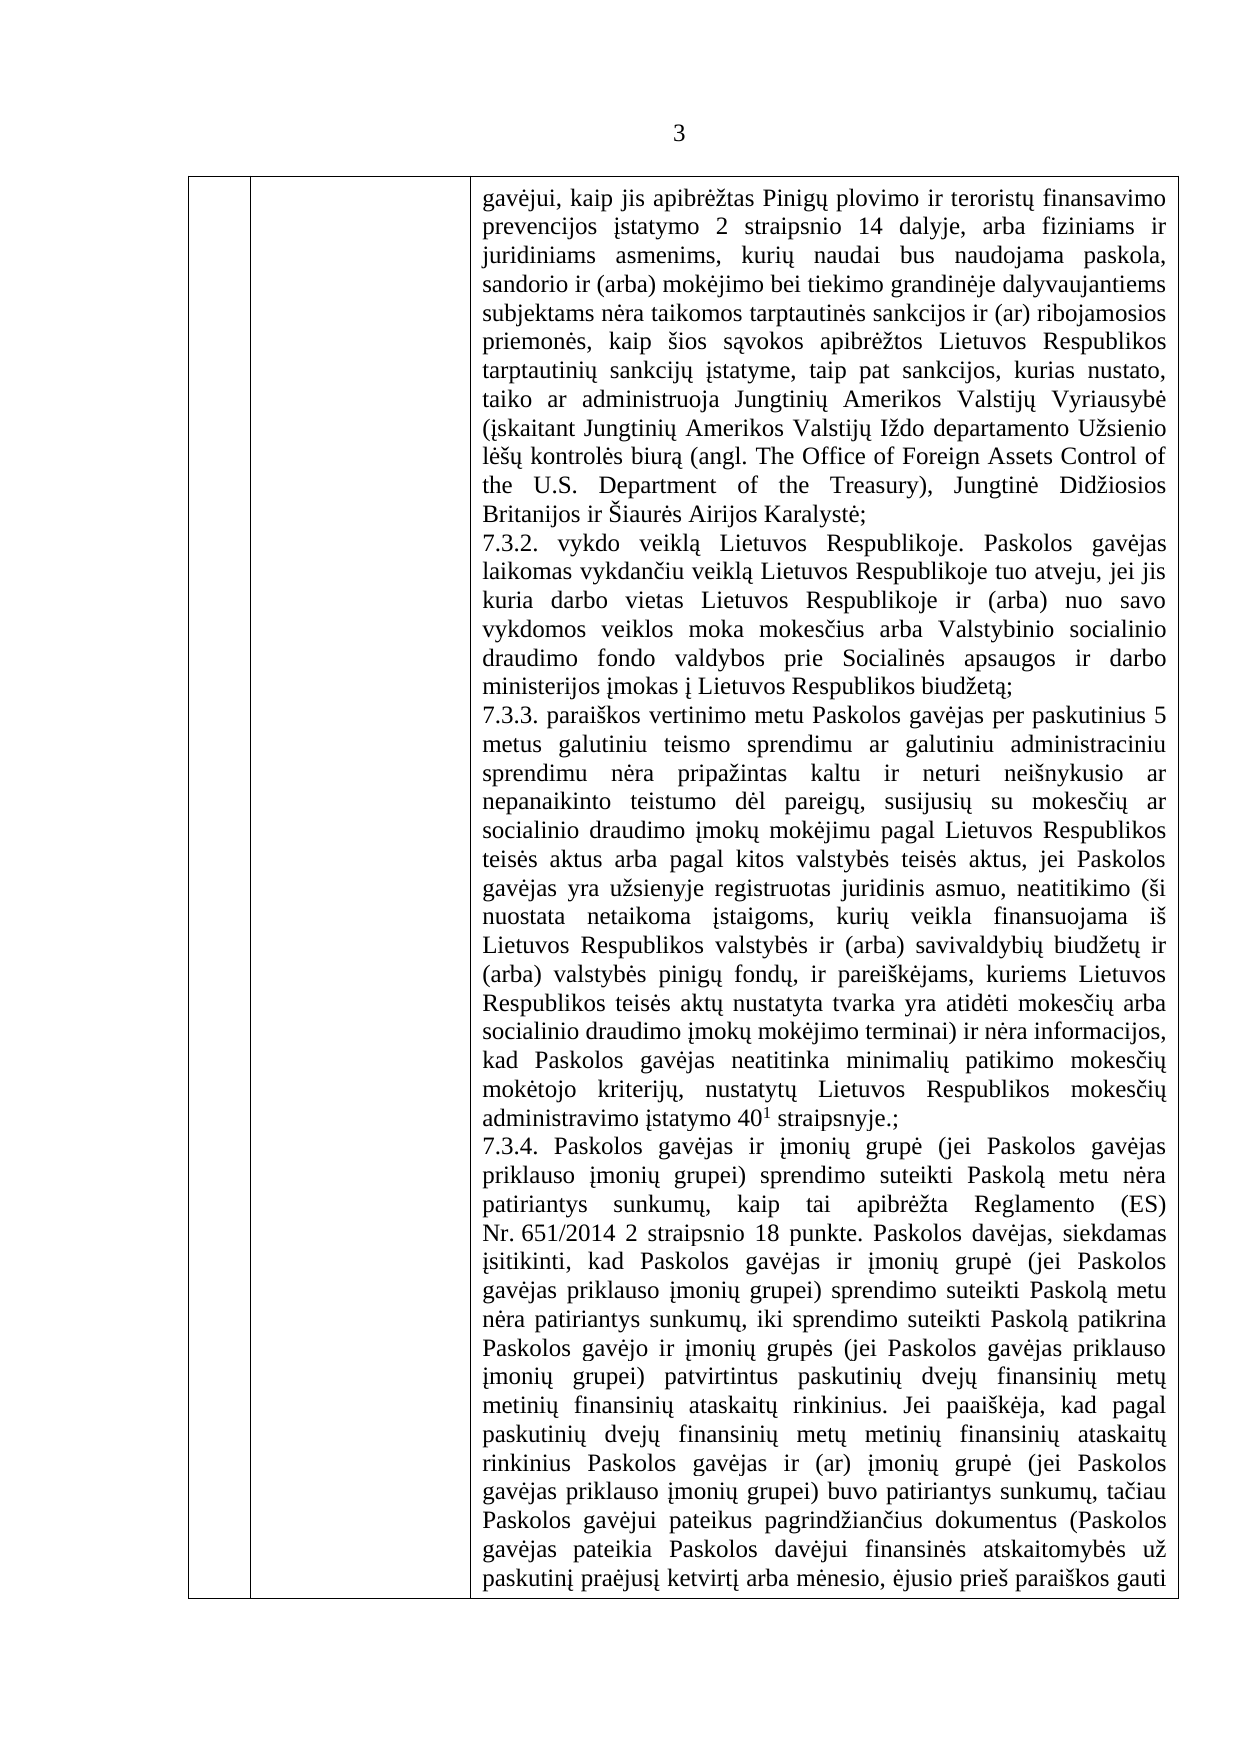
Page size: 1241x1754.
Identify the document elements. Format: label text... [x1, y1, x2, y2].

table_cell [251, 177, 470, 1598]
table_cell gavėjui, kaip jis apibrėžtas Pinigų plovimo ir teroristų finansavimo prevencijos įstatymo 2 straipsnio 14 dalyje, arba fiziniams ir juridiniams asmenims, kurių naudai bus naudojama paskola, sandorio ir (arba) mokėjimo bei tiekimo grandinėje dalyvaujantiems subjektams nėra taikomos tarptautinės sankcijos ir (ar) ribojamosios priemonės, kaip šios sąvokos apibrėžtos Lietuvos Respublikos tarptautinių sankcijų įstatyme, taip pat sankcijos, kurias nustato, taiko ar administruoja Jungtinių Amerikos Valstijų Vyriausybė (įskaitant Jungtinių Amerikos Valstijų Iždo departamento Užsienio lėšų kontrolės biurą (angl. The Office of Foreign Assets Control of the U.S. Department of the Treasury), Jungtinė Didžiosios Britanijos ir Šiaurės Airijos Karalystė; 7.3.2. vykdo veiklą Lietuvos Respublikoje. Paskolos gavėjas laikomas vykdančiu veiklą Lietuvos Respublikoje tuo atveju, jei jis kuria darbo vietas Lietuvos Respublikoje ir (arba) nuo savo vykdomos veiklos moka mokesčius arba Valstybinio socialinio draudimo fondo valdybos prie Socialinės apsaugos ir darbo ministerijos įmokas į Lietuvos Respublikos biudžetą; 7.3.3. paraiškos vertinimo metu Paskolos gavėjas per paskutinius 5 metus galutiniu teismo sprendimu ar galutiniu administraciniu sprendimu nėra pripažintas kaltu ir neturi neišnykusio ar nepanaikinto teistumo dėl pareigų, susijusių su mokesčių ar socialinio draudimo įmokų mokėjimu pagal Lietuvos Respublikos teisės aktus arba pagal kitos valstybės teisės aktus, jei Paskolos gavėjas yra užsienyje registruotas juridinis asmuo, neatitikimo (ši nuostata netaikoma įstaigoms, kurių veikla finansuojama iš Lietuvos Respublikos valstybės ir (arba) savivaldybių biudžetų ir (arba) valstybės pinigų fondų, ir pareiškėjams, kuriems Lietuvos Respublikos teisės aktų nustatyta tvarka yra atidėti mokesčių arba socialinio draudimo įmokų mokėjimo terminai) ir nėra informacijos, kad Paskolos gavėjas neatitinka minimalių patikimo mokesčių mokėtojo kriterijų, nustatytų Lietuvos Respublikos mokesčių administravimo įstatymo 401 straipsnyje.; 7.3.4. Paskolos gavėjas ir įmonių grupė (jei Paskolos gavėjas priklauso įmonių grupei) sprendimo suteikti Paskolą metu nėra patiriantys sunkumų, kaip tai apibrėžta Reglamento (ES) Nr. 651/2014 2 straipsnio 18 punkte. Paskolos davėjas, siekdamas įsitikinti, kad Paskolos gavėjas ir įmonių grupė (jei Paskolos gavėjas priklauso įmonių grupei) sprendimo suteikti Paskolą metu nėra patiriantys sunkumų, iki sprendimo suteikti Paskolą patikrina Paskolos gavėjo ir įmonių grupės (jei Paskolos gavėjas priklauso įmonių grupei) patvirtintus paskutinių dvejų finansinių metų metinių finansinių ataskaitų rinkinius. Jei paaiškėja, kad pagal paskutinių dvejų finansinių metų metinių finansinių ataskaitų rinkinius Paskolos gavėjas ir (ar) įmonių grupė (jei Paskolos gavėjas priklauso įmonių grupei) buvo patiriantys sunkumų, tačiau Paskolos gavėjui pateikus pagrindžiančius dokumentus (Paskolos gavėjas pateikia Paskolos davėjui finansinės atskaitomybės už paskutinį praėjusį ketvirtį arba mėnesio, ėjusio prieš paraiškos gauti [471, 177, 1178, 1598]
table_cell [189, 177, 250, 1598]
